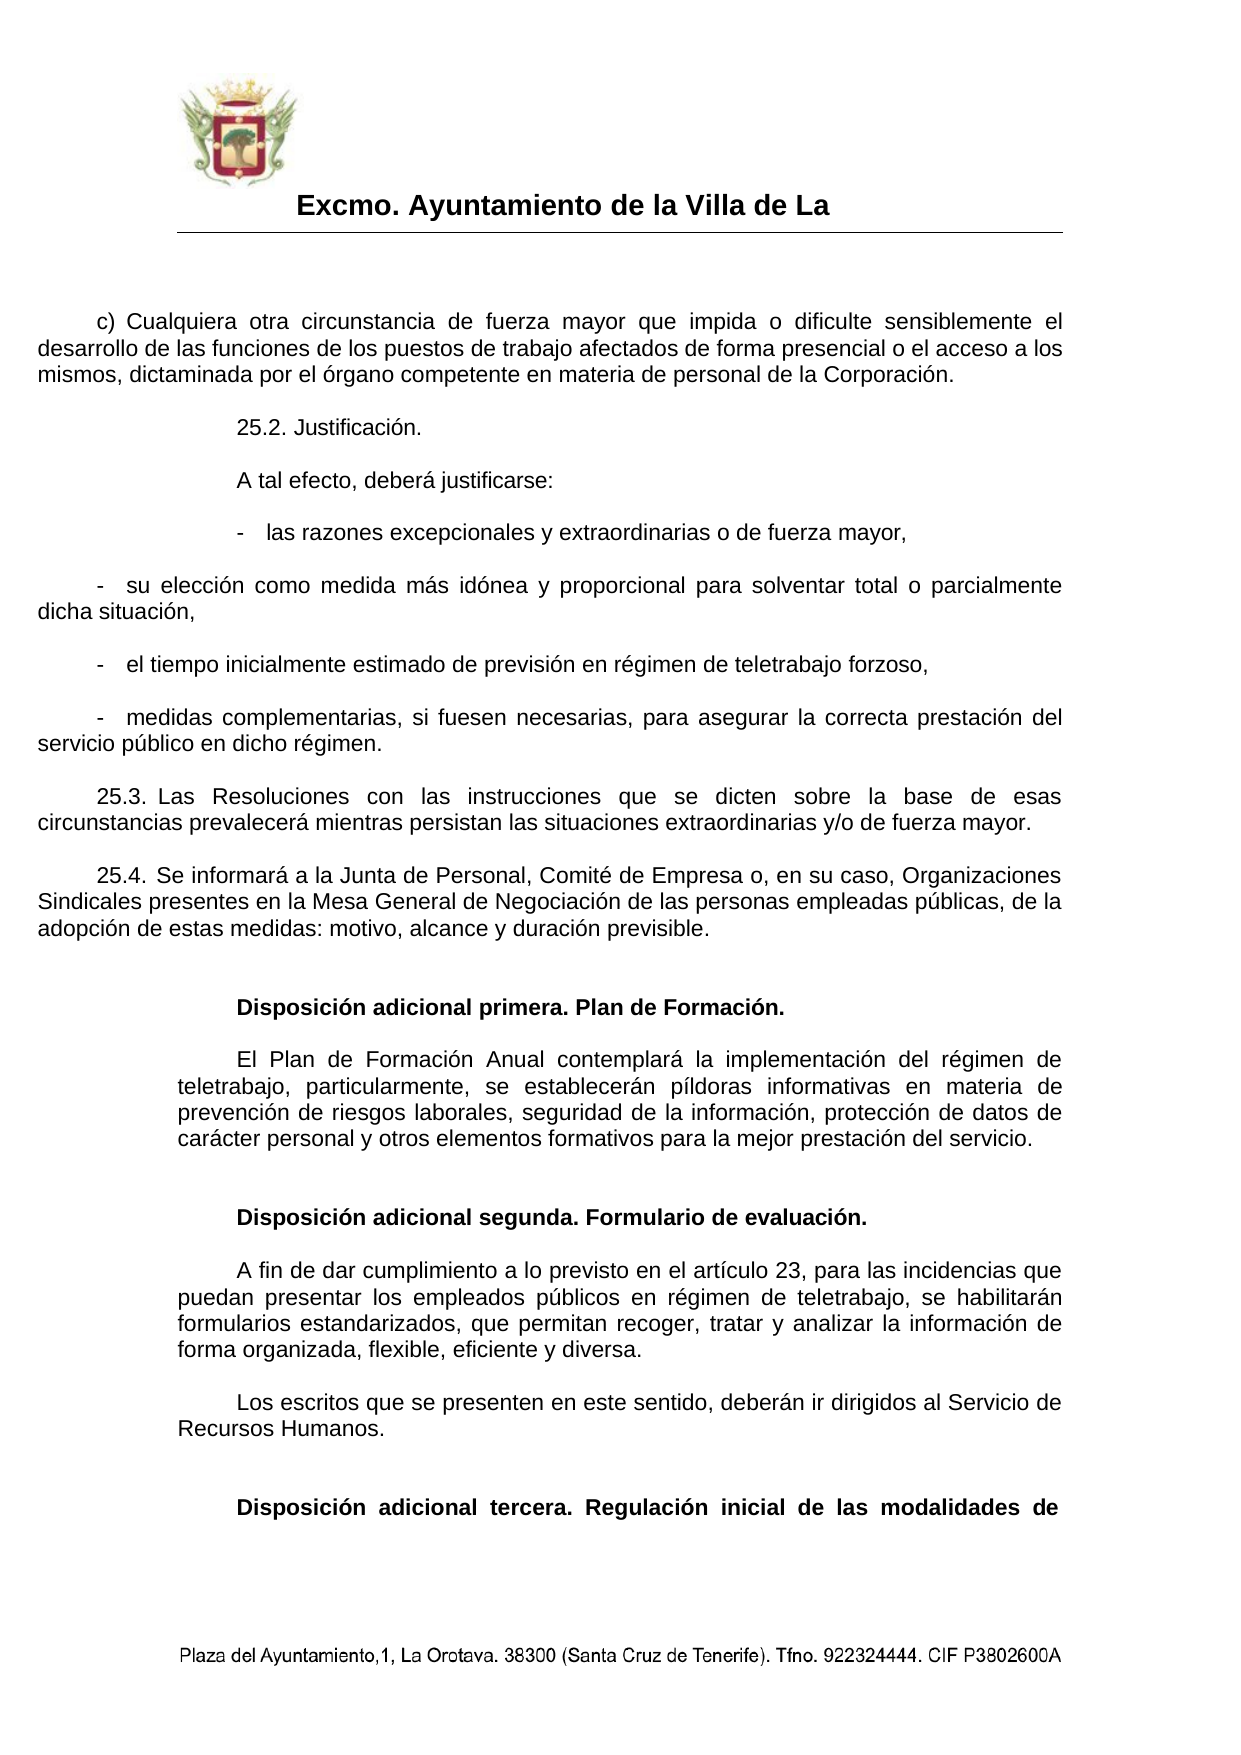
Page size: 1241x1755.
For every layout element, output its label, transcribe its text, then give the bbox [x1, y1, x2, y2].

list su elección como medida más idónea y proporcional para solventar total o parcialmente dicha situación, [37, 572, 1063, 625]
list medidas complementarias, si fuesen necesarias, para asegurar la correcta prestación del servicio público en dicho régimen. [37, 704, 1063, 756]
text A tal efecto, deberá justificarse: [236, 467, 1086, 493]
subtitle Disposición adicional segunda. Formulario de evaluación. [236, 1204, 1086, 1231]
list el tiempo inicialmente estimado de previsión en régimen de teletrabajo forzoso, [37, 651, 1063, 677]
text A fin de dar cumplimiento a lo previsto en el artículo 23, para las incidencias que puedan presentar los empleados públicos en régimen de teletrabajo, se habilitarán formularios estandarizados, que permitan recoger, tratar y analizar la información de forma organizada, flexible, eficiente y diversa. [177, 1257, 1063, 1362]
list Las Resoluciones con las instrucciones que se dicten sobre la base de esas circunstancias prevalecerá mientras persistan las situaciones extraordinarias y/o de fuerza mayor. [37, 783, 1063, 835]
list Justificación. [236, 414, 1086, 440]
text El Plan de Formación Anual contemplará la implementación del régimen de teletrabajo, particularmente, se establecerán píldoras informativas en materia de prevención de riesgos laborales, seguridad de la información, protección de datos de carácter personal y otros elementos formativos para la mejor prestación del servicio. [177, 1046, 1063, 1152]
text Los escritos que se presenten en este sentido, deberán ir dirigidos al Servicio de Recursos Humanos. [177, 1389, 1062, 1442]
subtitle Disposición adicional primera. Plan de Formación. [236, 993, 1086, 1020]
list Se informará a la Junta de Personal, Comité de Empresa o, en su caso, Organizaciones Sindicales presentes en la Mesa General de Negociación de las personas empleadas públicas, de la adopción de estas medidas: motivo, alcance y duración previsible. [37, 862, 1063, 941]
subtitle Disposición adicional tercera. Regulación inicial de las modalidades de [236, 1494, 1086, 1521]
list Cualquiera otra circunstancia de fuerza mayor que impida o dificulte sensiblemente el desarrollo de las funciones de los puestos de trabajo afectados de forma presencial o el acceso a los mismos, dictaminada por el órgano competente en materia de personal de la Corporación. [37, 308, 1063, 387]
list las razones excepcionales y extraordinarias o de fuerza mayor, [236, 519, 1086, 546]
